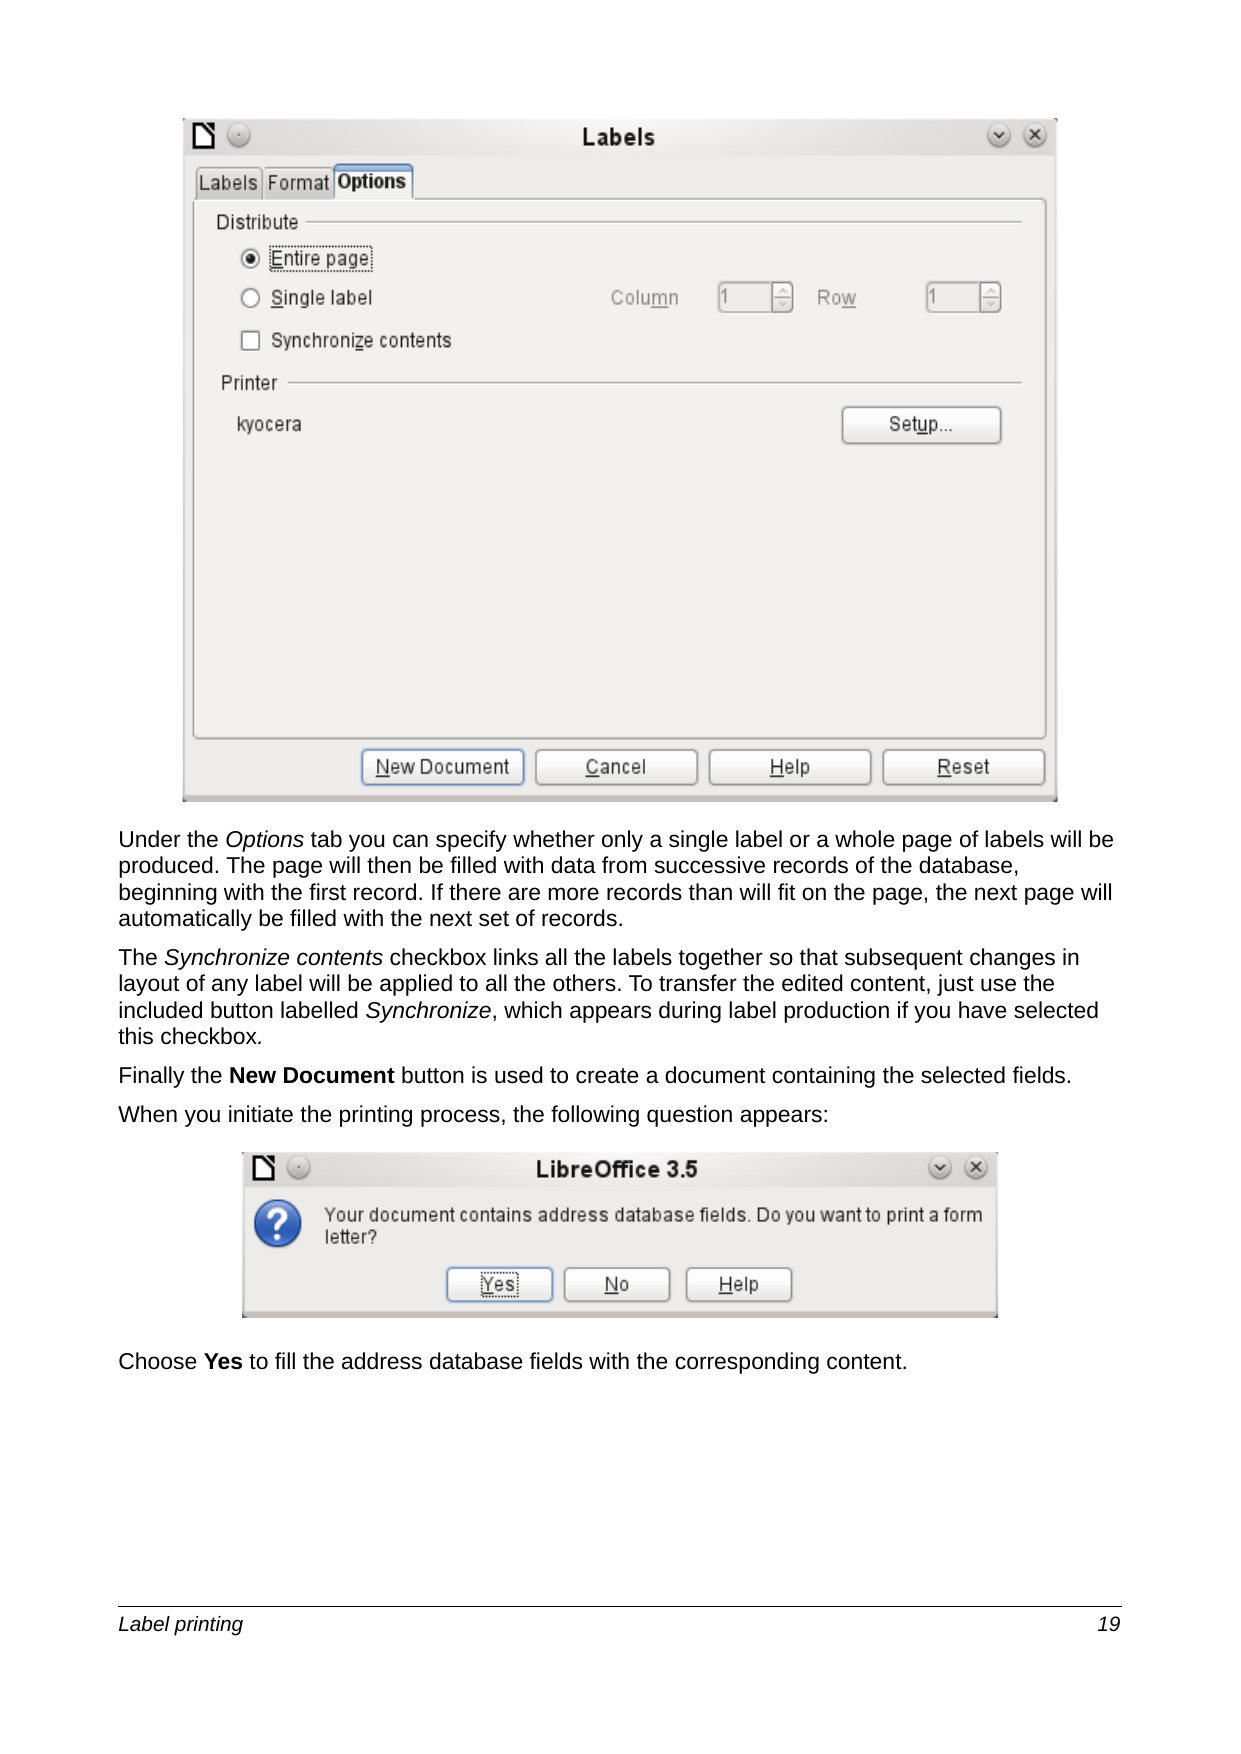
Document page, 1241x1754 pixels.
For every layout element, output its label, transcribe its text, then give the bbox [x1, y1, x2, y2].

text Under the Options tab you can specify whether only a single label or a whole page of labels will be produced. The page will then be filled with data from successive records of the database, beginning with the first record. If there are more records than will fit on the page, the next page will automatically be filled with the next set of records. [118, 826, 1122, 932]
picture [182, 118, 1058, 802]
text Finally the New Document button is used to create a document containing the selected fields. [118, 1062, 1122, 1088]
text Choose Yes to fill the address database fields with the corresponding content. [118, 1348, 1122, 1374]
text When you initiate the printing process, the following question appears: [118, 1101, 1122, 1127]
text The Synchronize contents checkbox links all the labels together so that subsequent changes in layout of any label will be applied to all the others. To transfer the edited content, just use the included button labelled Synchronize, which appears during label production if you have selected this checkbox. [118, 944, 1122, 1049]
picture [242, 1152, 999, 1318]
